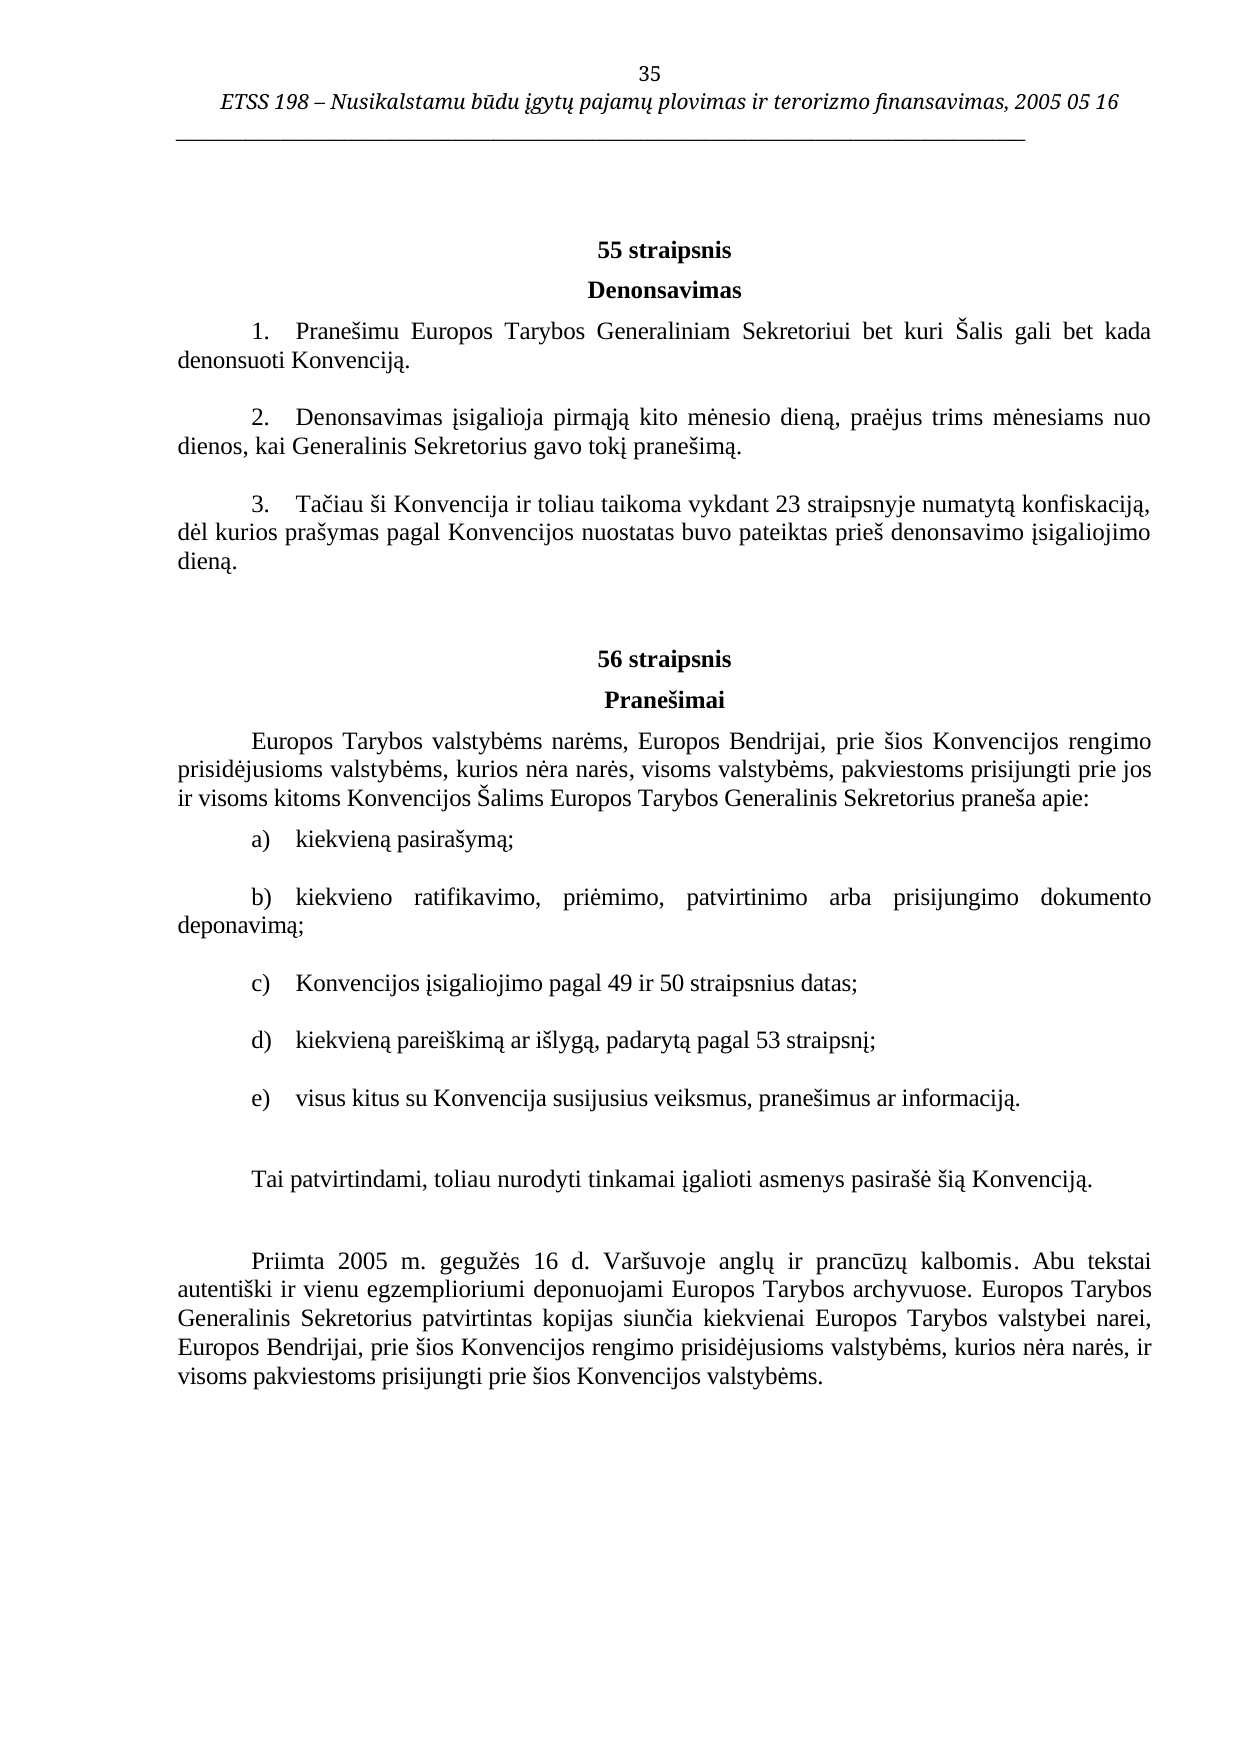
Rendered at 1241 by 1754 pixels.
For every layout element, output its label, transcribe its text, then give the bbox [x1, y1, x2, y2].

text b) kiekvieno ratifikavimo, priėmimo, patvirtinimo arba prisijungimo dokumento deponavimą; [177, 882, 1152, 939]
text Pranešimai [177, 685, 1152, 714]
text Priimta 2005 m. gegužės 16 d. Varšuvoje anglų ir prancūzų kalbomis. Abu tekstai autentiški ir vienu egzemplioriumi deponuojami Europos Tarybos archyvuose. Europos Tarybos Generalinis Sekretorius patvirtintas kopijas siunčia kiekvienai Europos Tarybos valstybei narei, Europos Bendrijai, prie šios Konvencijos rengimo prisidėjusioms valstybėms, kurios nėra narės, ir visoms pakviestoms prisijungti prie šios Konvencijos valstybėms. [177, 1246, 1152, 1389]
text c) Konvencijos įsigaliojimo pagal 49 ir 50 straipsnius datas; [177, 968, 1152, 997]
text d) kiekvieną pareiškimą ar išlygą, padarytą pagal 53 straipsnį; [177, 1025, 1152, 1054]
text 56 straipsnis [177, 644, 1152, 673]
text Denonsavimas [177, 275, 1152, 304]
text 55 straipsnis [177, 235, 1152, 263]
text 3. Tačiau ši Konvencija ir toliau taikoma vykdant 23 straipsnyje numatytą konfiskaciją, dėl kurios prašymas pagal Konvencijos nuostatas buvo pateiktas prieš denonsavimo įsigaliojimo dieną. [177, 489, 1152, 575]
text a) kiekvieną pasirašymą; [177, 824, 1152, 853]
text 2. Denonsavimas įsigalioja pirmąją kito mėnesio dieną, praėjus trims mėnesiams nuo dienos, kai Generalinis Sekretorius gavo tokį pranešimą. [177, 402, 1152, 460]
text Europos Tarybos valstybėms narėms, Europos Bendrijai, prie šios Konvencijos rengimo prisidėjusioms valstybėms, kurios nėra narės, visoms valstybėms, pakviestoms prisijungti prie jos ir visoms kitoms Konvencijos Šalims Europos Tarybos Generalinis Sekretorius praneša apie: [177, 726, 1152, 812]
text Tai patvirtindami, toliau nurodyti tinkamai įgalioti asmenys pasirašė šią Konvenciją. [177, 1164, 1152, 1193]
text e) visus kitus su Konvencija susijusius veiksmus, pranešimus ar informaciją. [177, 1083, 1152, 1112]
text 1. Pranešimu Europos Tarybos Generaliniam Sekretoriui bet kuri Šalis gali bet kada denonsuoti Konvenciją. [177, 316, 1152, 374]
